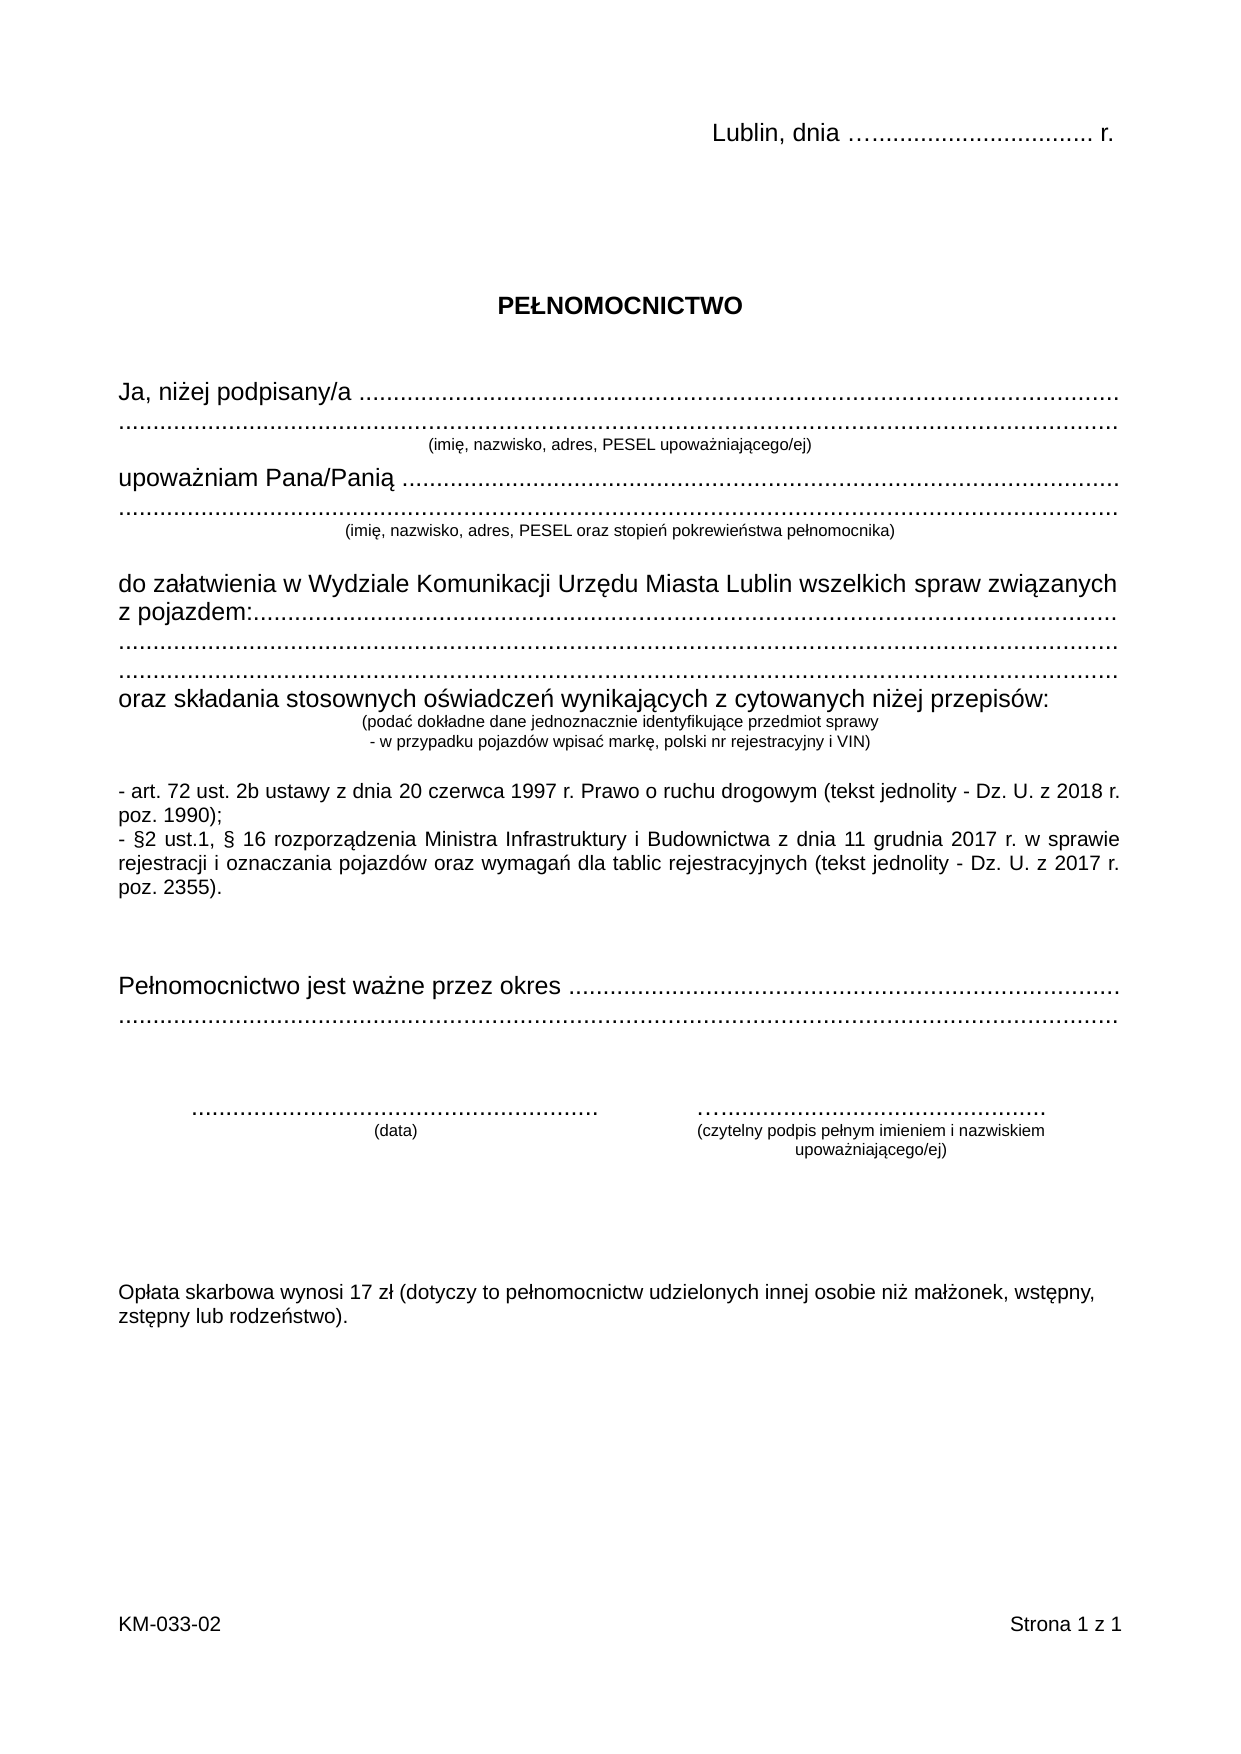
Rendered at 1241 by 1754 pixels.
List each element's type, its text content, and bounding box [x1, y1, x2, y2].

text (podać dokładne dane jednoznacznie identyfikujące przedmiot sprawy [118, 712, 1122, 731]
text Ja, niżej podpisany/a [118, 377, 1122, 406]
text - §2 ust.1, § 16 rozporządzenia Ministra Infrastruktury i Budownictwa z dnia 11 grudnia 2017 r. w sprawie rejestracji i oznaczania pojazdów oraz wymagań dla tablic rejestracyjnych (tekst jednolity - Dz. U. z 2017 r. poz. 2355). [118, 827, 1122, 899]
text oraz składania stosownych oświadczeń wynikających z cytowanych niżej przepisów: [118, 683, 1122, 712]
text Pełnomocnictwo jest ważne przez okres [118, 971, 1122, 1000]
text - w przypadku pojazdów wpisać markę, polski nr rejestracyjny i VIN) [118, 731, 1122, 751]
text (imię, nazwisko, adres, PESEL oraz stopień pokrewieństwa pełnomocnika) [118, 521, 1122, 540]
text - art. 72 ust. 2b ustawy z dnia 20 czerwca 1997 r. Prawo o ruchu drogowym (tekst jednolity - Dz. U. z 2018 r. poz. 1990); [118, 779, 1122, 827]
text PEŁNOMOCNICTWO [118, 291, 1122, 319]
text Opłata skarbowa wynosi 17 zł (dotyczy to pełnomocnictw udzielonych innej osobie niż małżonek, wstępny, zstępny lub rodzeństwo). [118, 1279, 1122, 1327]
text Lublin, dnia …................................ r. [712, 118, 1122, 147]
text (imię, nazwisko, adres, PESEL upoważniającego/ej) [118, 434, 1122, 453]
table_header (data) [118, 1086, 620, 1164]
table_header …............................................... (czytelny podpis pełnym imieniem i nazwiskiem upoważniającego/ej) [620, 1086, 1122, 1164]
text upoważniam Pana/Panią [118, 463, 1122, 492]
text do załatwienia w Wydziale Komunikacji Urzędu Miasta Lublin wszelkich spraw związanych z pojazdem: [118, 568, 1122, 626]
